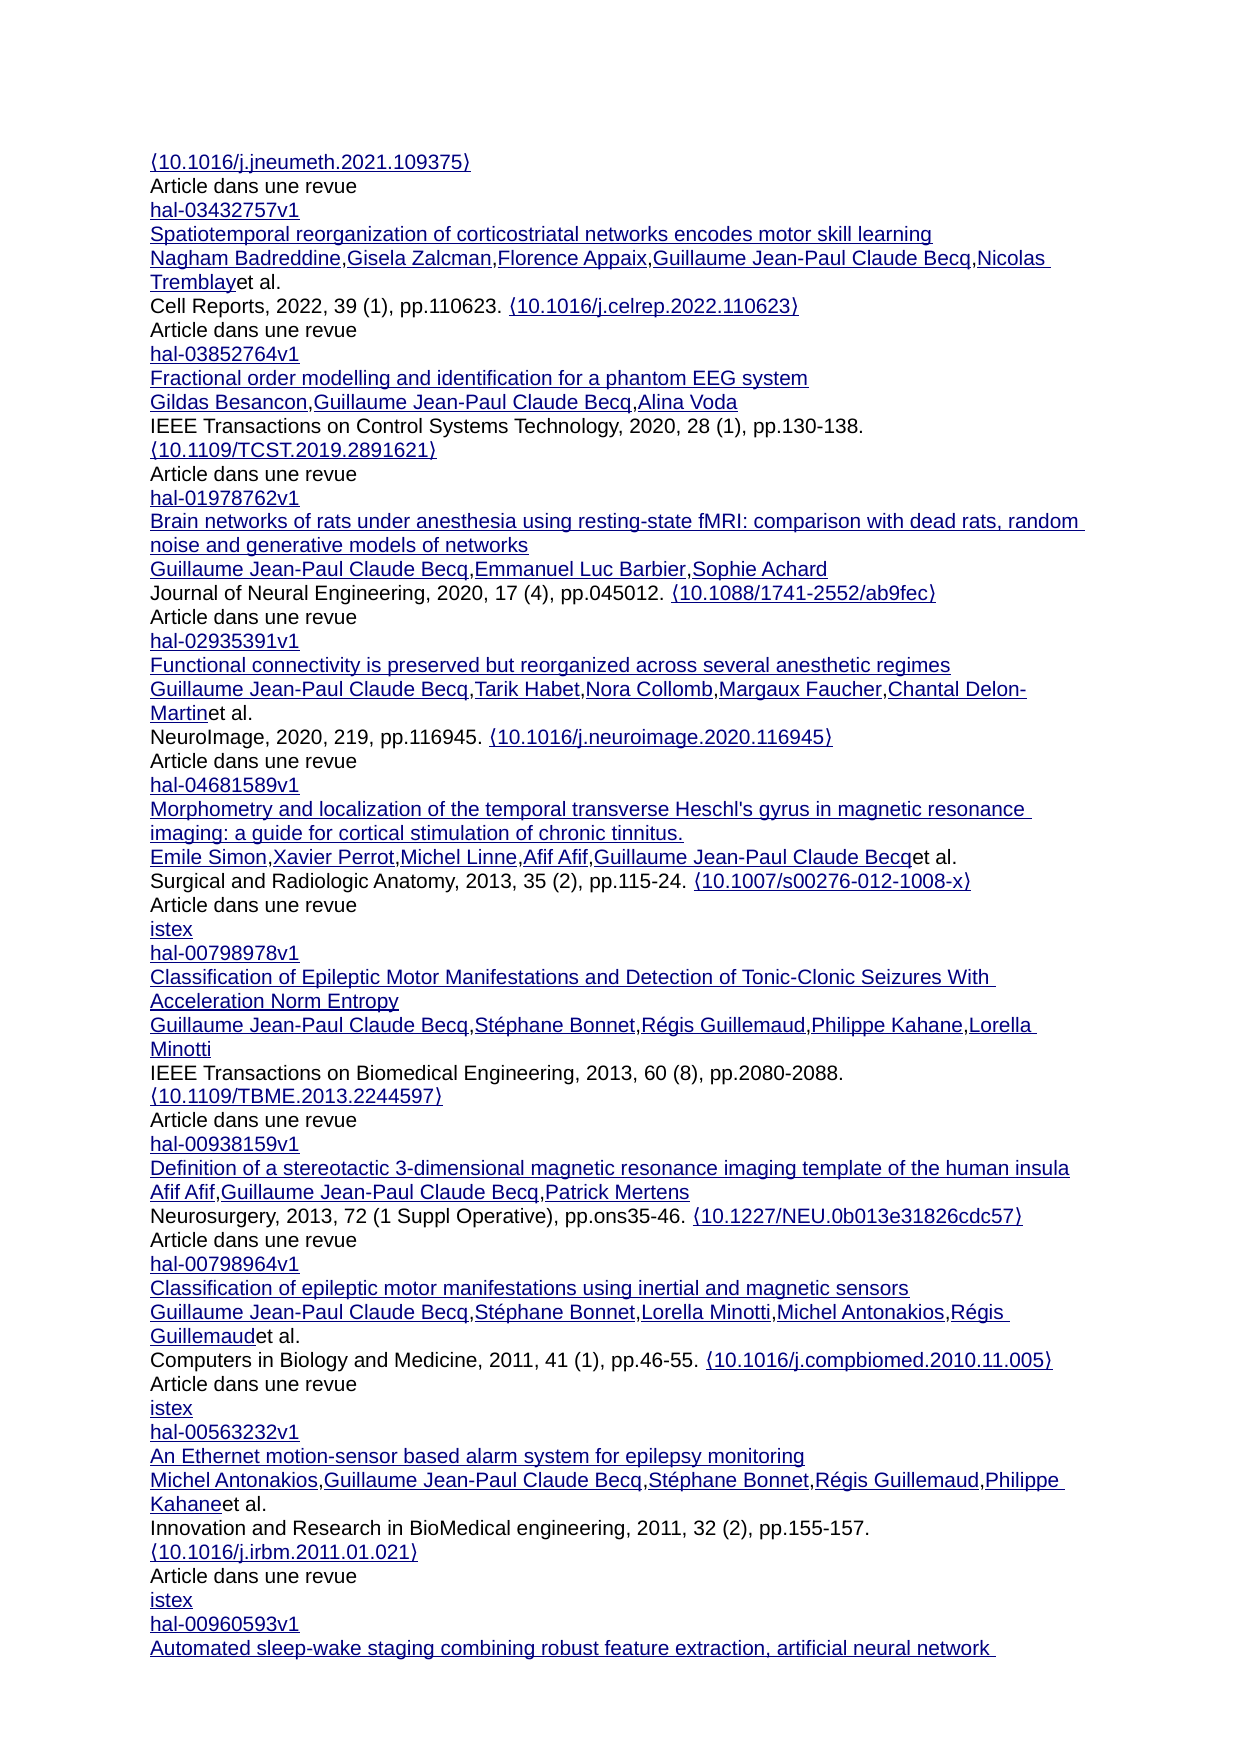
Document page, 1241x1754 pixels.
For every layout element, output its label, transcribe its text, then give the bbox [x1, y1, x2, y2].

table_cell ⟨10.1016/j.jneumeth.2021.109375⟩ Article dans une revue hal-03432757v1 [150, 150, 1090, 222]
table_cell Automated sleep-wake staging combining robust feature extraction, artificial neural network [150, 1635, 1090, 1659]
table_cell Definition of a stereotactic 3-dimensional magnetic resonance imaging template of the human insula Afif Afif,Guillaume Jean-Paul Claude Becq,Patrick Mertens Neurosurgery, 2013, 72 (1 Suppl Operative), pp.ons35-46. ⟨10.1227/NEU.0b013e31826cdc57⟩ Article dans une revue hal-00798964v1 [150, 1156, 1090, 1276]
table_cell Classification of epileptic motor manifestations using inertial and magnetic sensors Guillaume Jean-Paul Claude Becq,Stéphane Bonnet,Lorella Minotti,Michel Antonakios,Régis Guillemaudet al. Computers in Biology and Medicine, 2011, 41 (1), pp.46-55. ⟨10.1016/j.compbiomed.2010.11.005⟩ Article dans une revue istex hal-00563232v1 [150, 1276, 1090, 1444]
table_cell Functional connectivity is preserved but reorganized across several anesthetic regimes Guillaume Jean-Paul Claude Becq,Tarik Habet,Nora Collomb,Margaux Faucher,Chantal Delon-Martinet al. NeuroImage, 2020, 219, pp.116945. ⟨10.1016/j.neuroimage.2020.116945⟩ Article dans une revue hal-04681589v1 [150, 653, 1090, 797]
table_cell Spatiotemporal reorganization of corticostriatal networks encodes motor skill learning Nagham Badreddine,Gisela Zalcman,Florence Appaix,Guillaume Jean-Paul Claude Becq,Nicolas Tremblayet al. Cell Reports, 2022, 39 (1), pp.110623. ⟨10.1016/j.celrep.2022.110623⟩ Article dans une revue hal-03852764v1 [150, 222, 1090, 366]
table_cell Morphometry and localization of the temporal transverse Heschl's gyrus in magnetic resonance imaging: a guide for cortical stimulation of chronic tinnitus. Emile Simon,Xavier Perrot,Michel Linne,Afif Afif,Guillaume Jean-Paul Claude Becqet al. Surgical and Radiologic Anatomy, 2013, 35 (2), pp.115-24. ⟨10.1007/s00276-012-1008-x⟩ Article dans une revue istex hal-00798978v1 [150, 797, 1090, 964]
table_cell Classification of Epileptic Motor Manifestations and Detection of Tonic-Clonic Seizures With Acceleration Norm Entropy Guillaume Jean-Paul Claude Becq,Stéphane Bonnet,Régis Guillemaud,Philippe Kahane,Lorella Minotti IEEE Transactions on Biomedical Engineering, 2013, 60 (8), pp.2080-2088. ⟨10.1109/TBME.2013.2244597⟩ Article dans une revue hal-00938159v1 [150, 965, 1090, 1156]
table_cell Brain networks of rats under anesthesia using resting-state fMRI: comparison with dead rats, random noise and generative models of networks Guillaume Jean-Paul Claude Becq,Emmanuel Luc Barbier,Sophie Achard Journal of Neural Engineering, 2020, 17 (4), pp.045012. ⟨10.1088/1741-2552/ab9fec⟩ Article dans une revue hal-02935391v1 [150, 509, 1090, 653]
table_cell An Ethernet motion-sensor based alarm system for epilepsy monitoring Michel Antonakios,Guillaume Jean-Paul Claude Becq,Stéphane Bonnet,Régis Guillemaud,Philippe Kahaneet al. Innovation and Research in BioMedical engineering, 2011, 32 (2), pp.155-157. ⟨10.1016/j.irbm.2011.01.021⟩ Article dans une revue istex hal-00960593v1 [150, 1444, 1090, 1635]
table_cell Fractional order modelling and identiﬁcation for a phantom EEG system Gildas Besancon,Guillaume Jean-Paul Claude Becq,Alina Voda IEEE Transactions on Control Systems Technology, 2020, 28 (1), pp.130-138. ⟨10.1109/TCST.2019.2891621⟩ Article dans une revue hal-01978762v1 [150, 366, 1090, 509]
